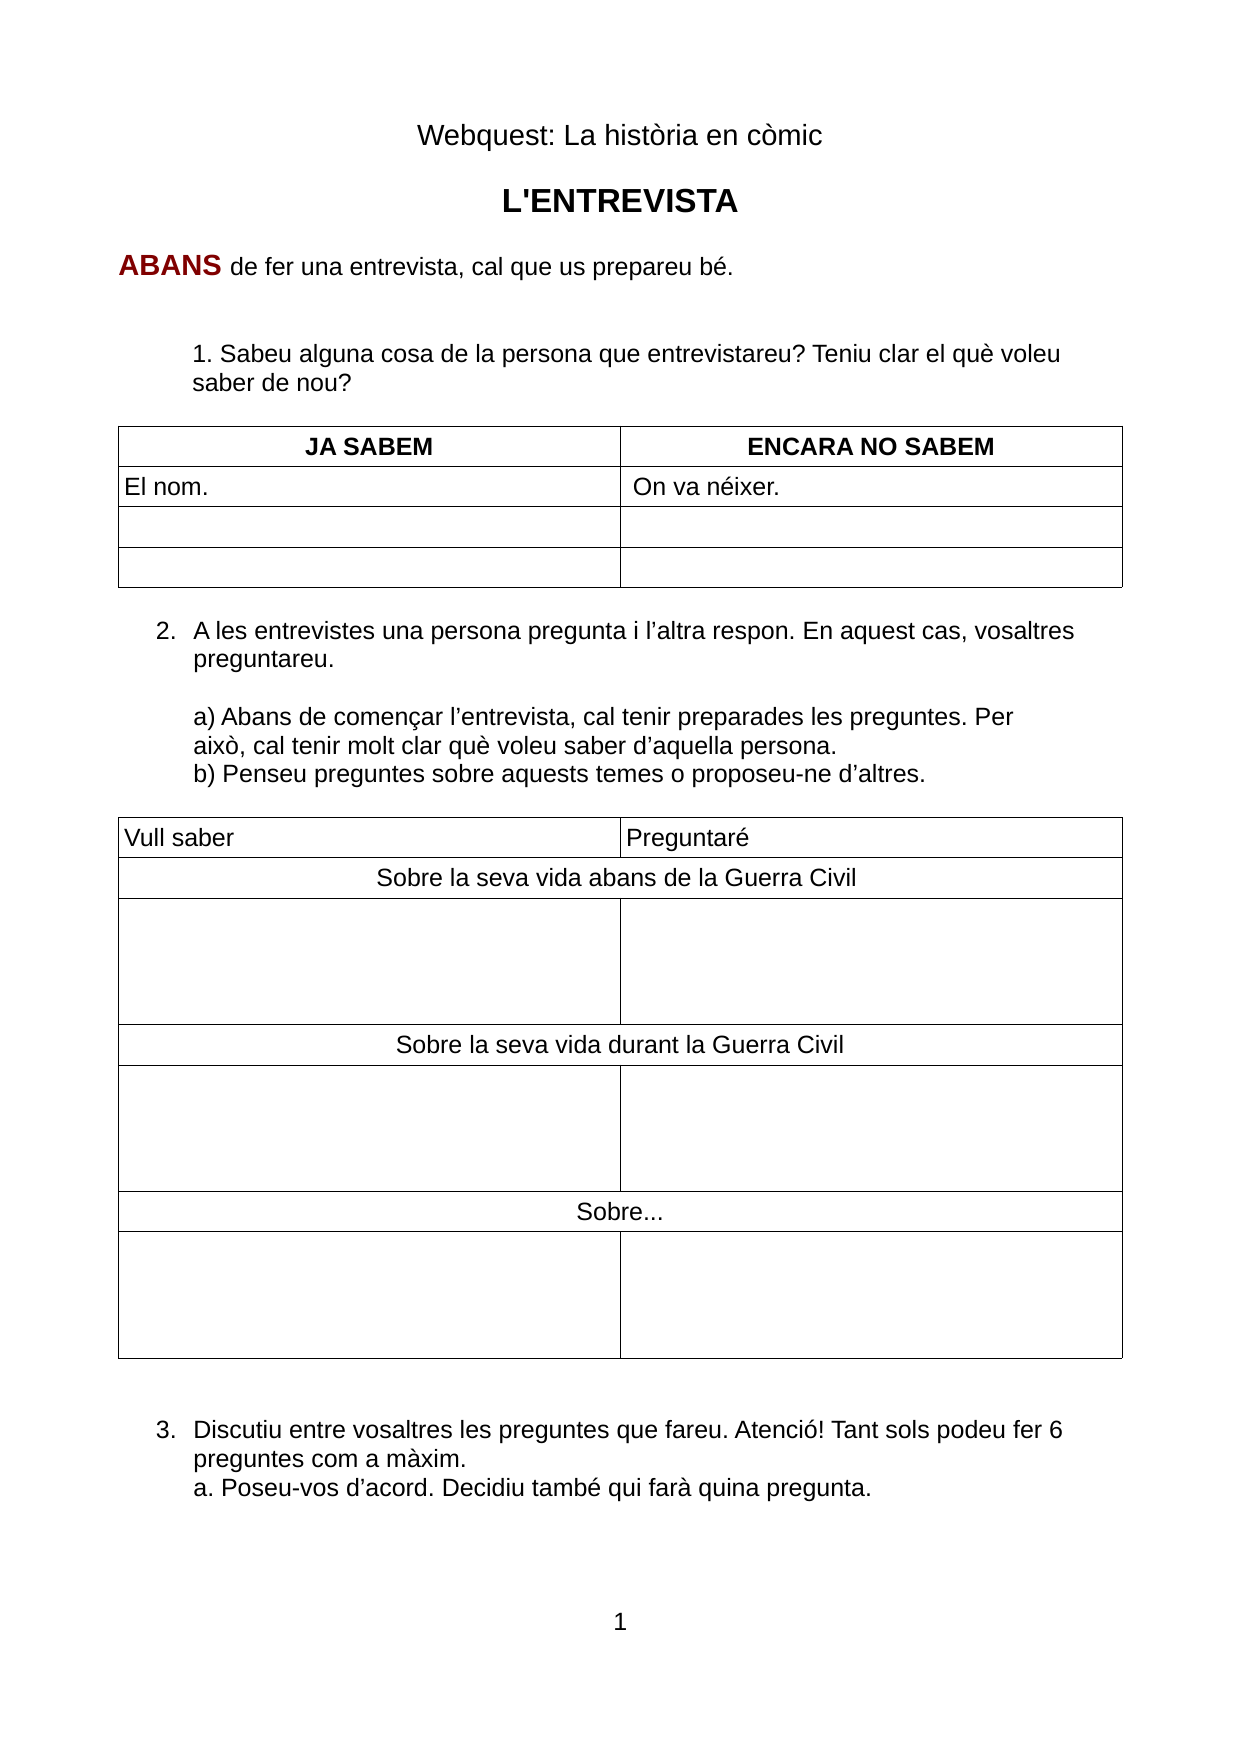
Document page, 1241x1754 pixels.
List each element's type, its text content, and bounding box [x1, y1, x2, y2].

table_header Vull saber [119, 818, 620, 857]
table_cell Sobre... [119, 1192, 1122, 1231]
table_cell Sobre la seva vida durant la Guerra Civil [119, 1025, 1122, 1064]
table_cell El nom. [119, 467, 620, 506]
table_cell [621, 548, 1122, 587]
table_cell [119, 1066, 620, 1191]
table_cell [621, 1066, 1122, 1191]
table_cell [621, 1232, 1122, 1358]
table_cell [621, 507, 1122, 547]
table_cell [119, 548, 620, 587]
text L'ENTREVISTA [118, 181, 1122, 219]
text ABANS de fer una entrevista, cal que us prepareu bé. [118, 248, 1122, 282]
text 1. Sabeu alguna cosa de la persona que entrevistareu? Teniu clar el què voleu saber de nou? [192, 282, 1122, 397]
table_header JA SABEM [119, 427, 620, 466]
table_cell [119, 507, 620, 547]
list A les entrevistes una persona pregunta i l’altra respon. En aquest cas, vosaltres preguntareu. a) Abans de començar l’entrevista, cal tenir preparades les preguntes. Per això, cal tenir molt clar què voleu saber d’aquella persona. b) Penseu preguntes sobre aquests temes o proposeu-ne d’altres. [156, 616, 1122, 788]
table_cell [119, 899, 620, 1024]
table_cell [119, 1232, 620, 1358]
table_header Preguntaré [621, 818, 1122, 857]
table_header ENCARA NO SABEM [621, 427, 1122, 466]
table_cell [621, 899, 1122, 1024]
list Discutiu entre vosaltres les preguntes que fareu. Atenció! Tant sols podeu fer 6 preguntes com a màxim. a. Poseu-vos d’acord. Decidiu també qui farà quina pregunta. [156, 1416, 1122, 1502]
table_cell On va néixer. [621, 467, 1122, 506]
table_cell Sobre la seva vida abans de la Guerra Civil [119, 858, 1122, 898]
